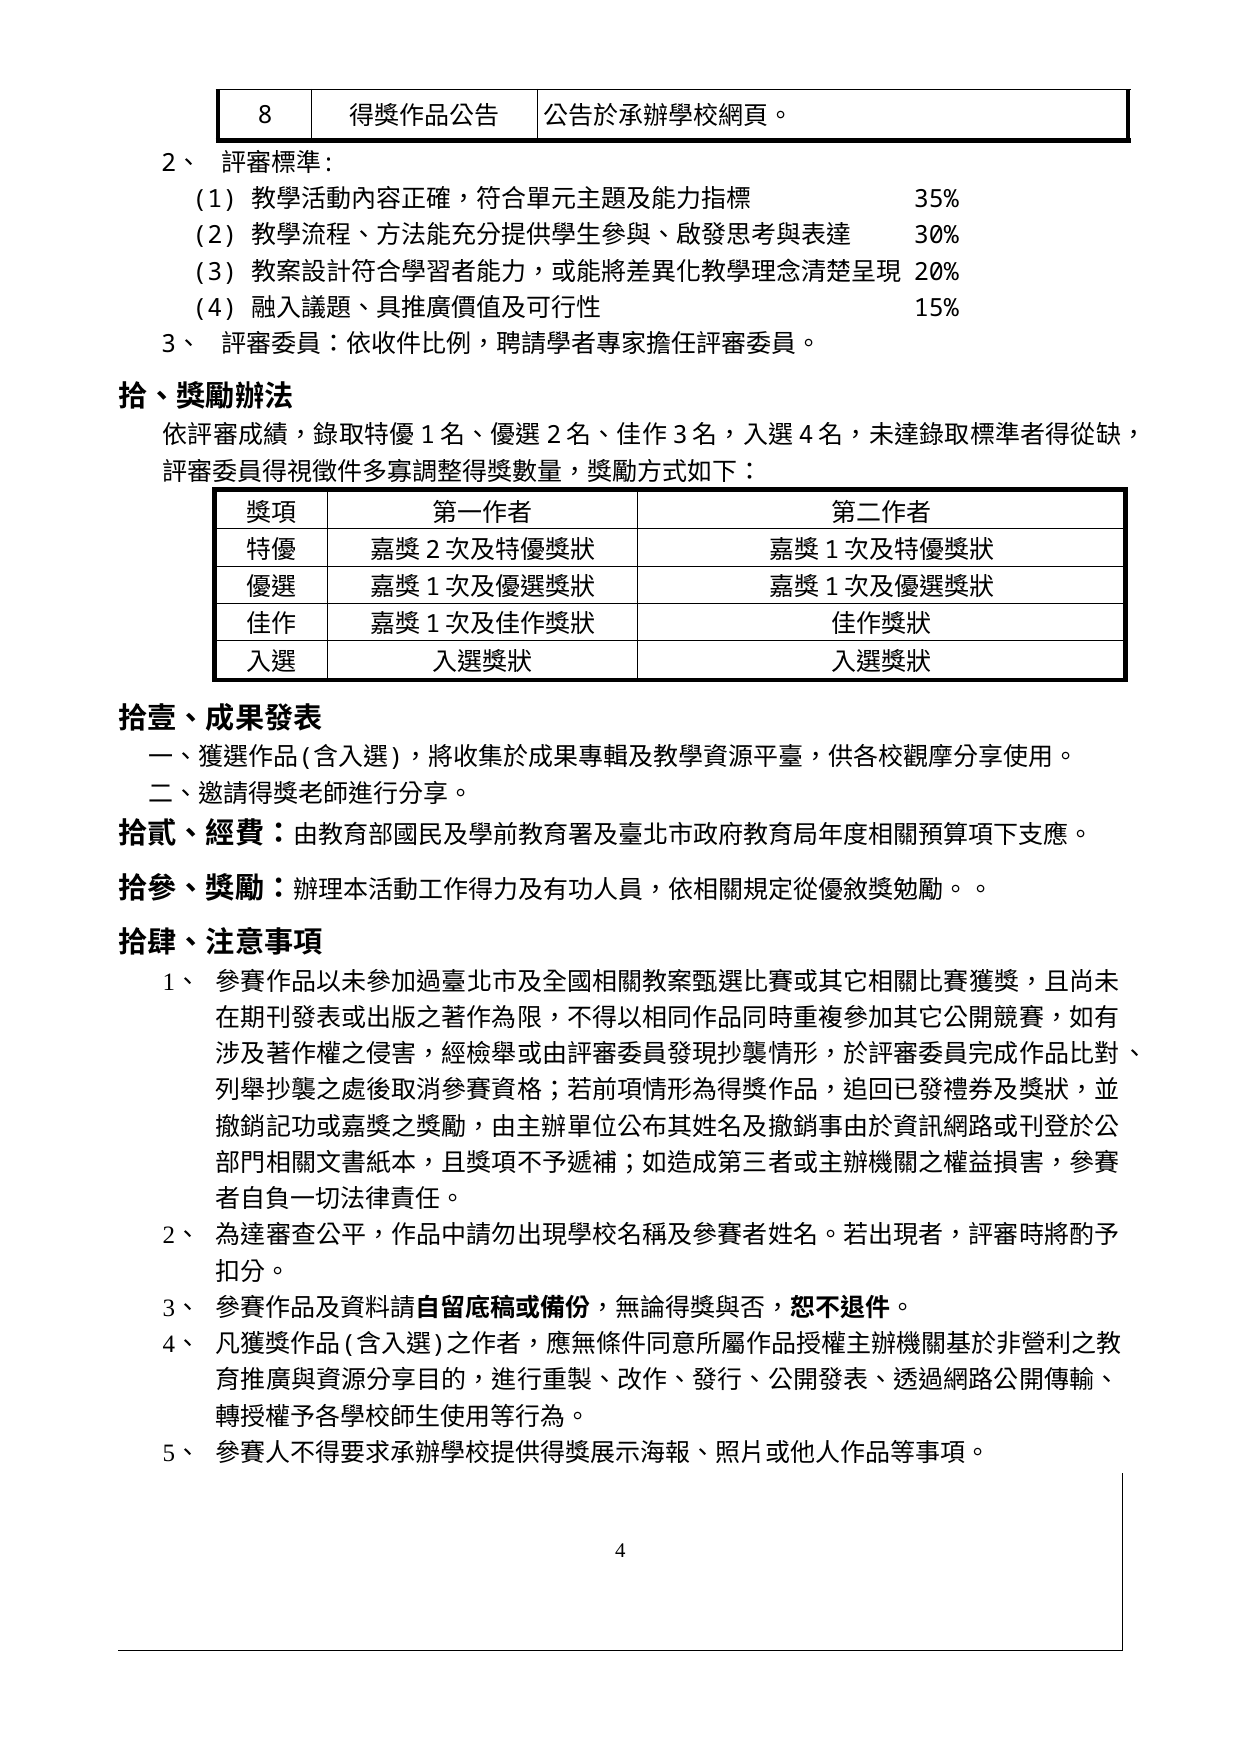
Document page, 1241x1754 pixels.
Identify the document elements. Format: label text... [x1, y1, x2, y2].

table_header 第一作者 [328, 492, 637, 528]
text 拾參、獎勵：辦理本活動工作得力及有功人員，依相關規定從優敘獎勉勵。。 [118, 864, 1122, 906]
list 融入議題、具推廣價值及可行性 15% [192, 287, 1122, 324]
list 參賽人不得要求承辦學校提供得獎展示海報、照片或他人作品等事項。 [162, 1432, 1122, 1469]
list 教案設計符合學習者能力，或能將差異化教學理念清楚呈現 20% [192, 251, 1122, 287]
list 為達審查公平，作品中請勿出現學校名稱及參賽者姓名。若出現者，評審時將酌予扣分。 [162, 1215, 1122, 1287]
table_cell 嘉獎1次及優選獎狀 [328, 567, 637, 603]
list 評審標準: [161, 142, 1122, 179]
table_cell 嘉獎1次及特優獎狀 [638, 529, 1123, 566]
table_cell 特優 [217, 529, 327, 566]
list 教學流程、方法能充分提供學生參與、啟發思考與表達 30% [192, 215, 1122, 251]
table_cell 嘉獎1次及優選獎狀 [638, 567, 1123, 603]
table_cell 入選 [217, 641, 327, 677]
table_header 第二作者 [638, 492, 1123, 528]
text 依評審成績，錄取特優1名、優選2名、佳作3名，入選4名，未達錄取標準者得從缺，評審委員得視徵件多寡調整得獎數量，獎勵方式如下： [162, 415, 1122, 487]
table_cell 佳作 [217, 604, 327, 640]
table_cell 佳作獎狀 [638, 604, 1123, 640]
text 拾肆、注意事項 [118, 919, 1122, 961]
list 參賽作品以未參加過臺北市及全國相關教案甄選比賽或其它相關比賽獲獎，且尚未在期刊發表或出版之著作為限，不得以相同作品同時重複參加其它公開競賽，如有涉及著作權之侵害，經檢舉或由評審委員發現抄襲情形，於評審委員完成作品比對、列舉抄襲之處後取消參賽資格；若前項情形為得獎作品，追回已發禮券及獎狀，並撤銷記功或嘉獎之獎勵，由主辦單位公布其姓名及撤銷事由於資訊網路或刊登於公部門相關文書紙本，且獎項不予遞補；如造成第三者或主辦機關之權益損害，參賽者自負一切法律責任。 [162, 961, 1122, 1215]
text 拾貳、經費：由教育部國民及學前教育署及臺北市政府教育局年度相關預算項下支應。 [118, 809, 1122, 852]
list 參賽作品及資料請自留底稿或備份，無論得獎與否，恕不退件。 [162, 1287, 1122, 1324]
table_cell 得獎作品公告 [312, 90, 537, 138]
table_cell 優選 [217, 567, 327, 603]
list 凡獲獎作品(含入選)之作者，應無條件同意所屬作品授權主辦機關基於非營利之教育推廣與資源分享目的，進行重製、改作、發行、公開發表、透過網路公開傳輸、轉授權予各學校師生使用等行為。 [162, 1324, 1122, 1432]
table_cell 入選獎狀 [328, 641, 637, 677]
table_cell 8 [220, 90, 311, 138]
table_cell 公告於承辦學校網頁。 [538, 90, 1126, 138]
text 拾、獎勵辦法 [118, 372, 1122, 415]
table_cell 嘉獎2次及特優獎狀 [328, 529, 637, 566]
text 一、獲選作品(含入選)，將收集於成果專輯及教學資源平臺，供各校觀摩分享使用。 [118, 737, 1122, 773]
table_header 獎項 [217, 492, 327, 528]
table_cell 入選獎狀 [638, 641, 1123, 677]
list 教學活動內容正確，符合單元主題及能力指標 35% [192, 179, 1122, 215]
list 評審委員：依收件比例，聘請學者專家擔任評審委員。 [161, 324, 1122, 360]
text 二、邀請得獎老師進行分享。 [118, 773, 1122, 809]
table_cell 嘉獎1次及佳作獎狀 [328, 604, 637, 640]
text 拾壹、成果發表 [118, 694, 1122, 737]
